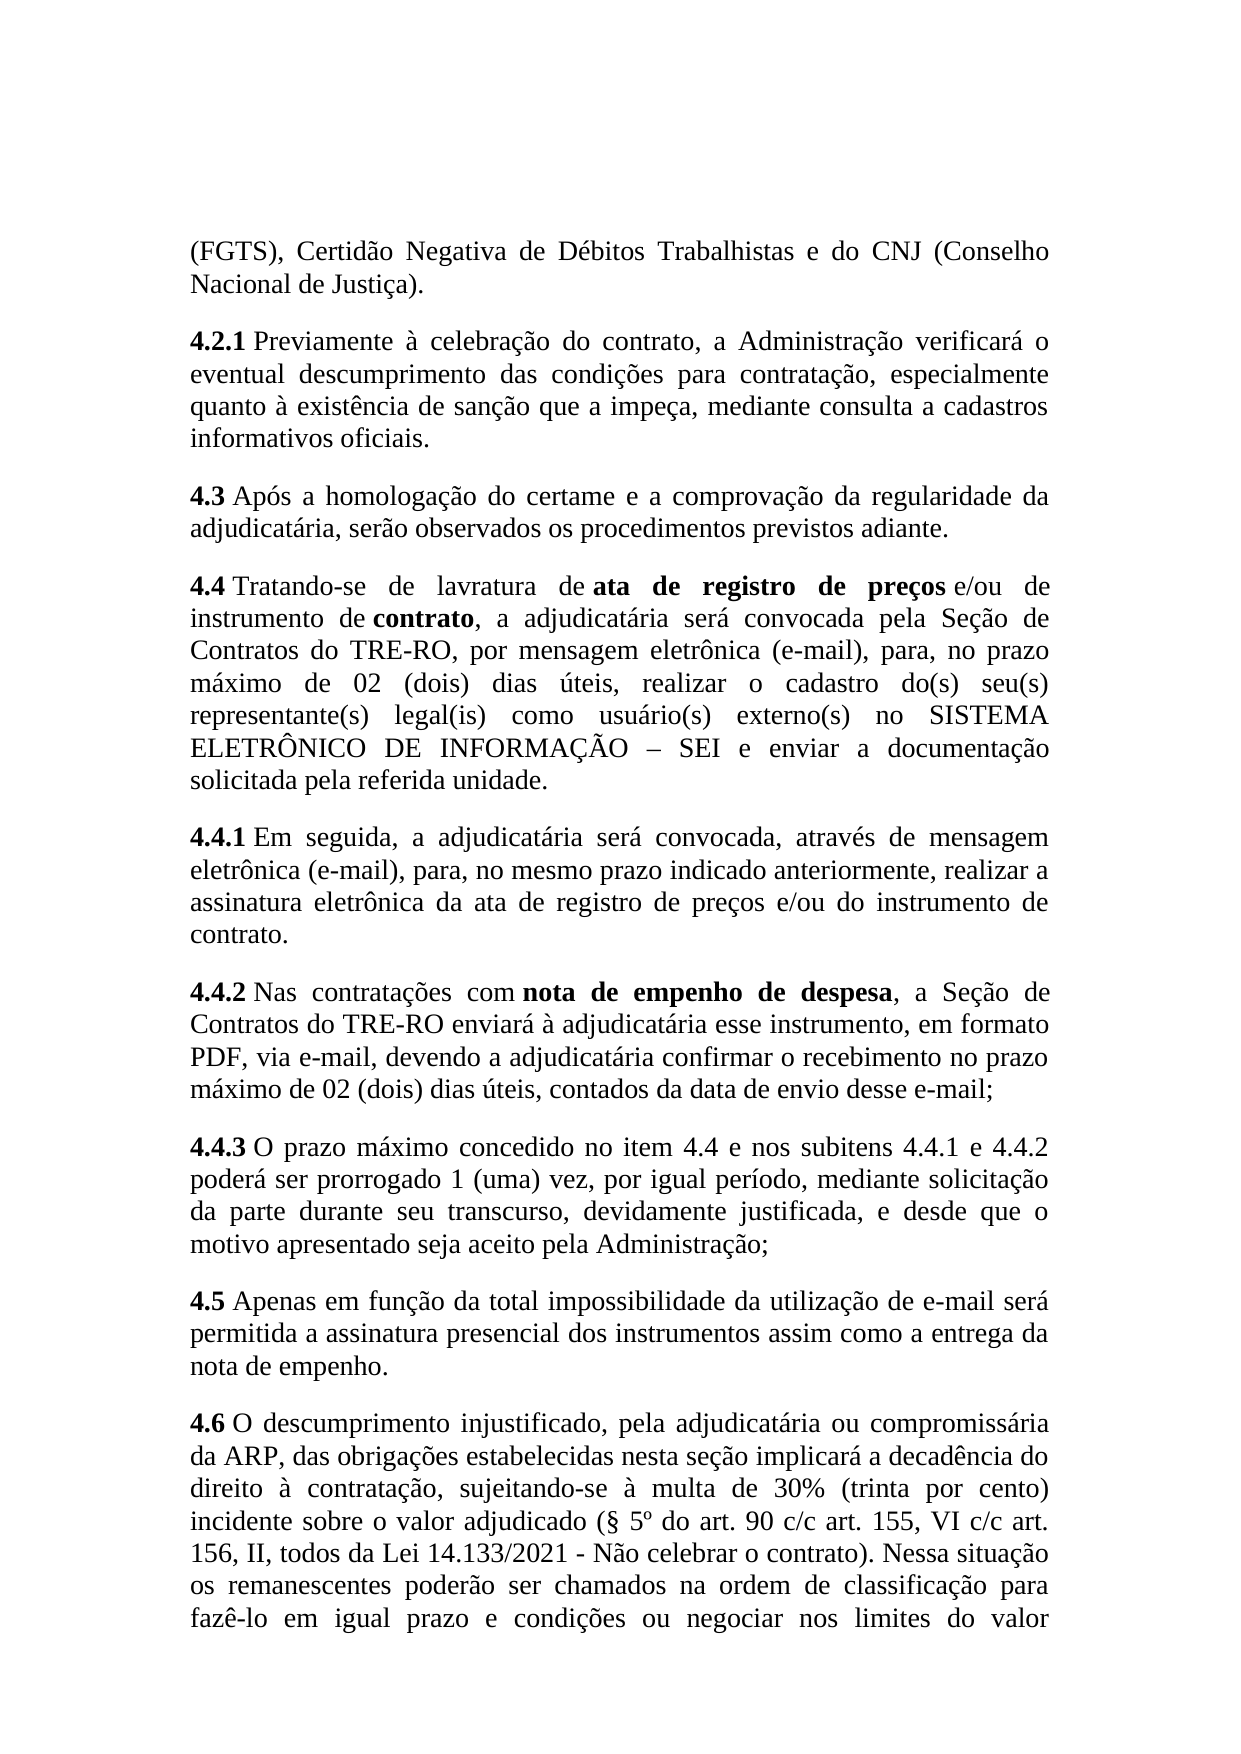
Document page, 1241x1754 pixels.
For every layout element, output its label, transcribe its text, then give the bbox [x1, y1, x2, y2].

text 4.5 Apenas em função da total impossibilidade da utilização de e-mail será permitida a assinatura presencial dos instrumentos assim como a entrega da nota de empenho. [190, 1284, 1051, 1381]
text 4.2.1 Previamente à celebração do contrato, a Administração verificará o eventual descumprimento das condições para contratação, especialmente quanto à existência de sanção que a impeça, mediante consulta a cadastros informativos oficiais. [190, 324, 1051, 454]
text 4.4 Tratando-se de lavratura de ata de registro de preços e/ou de instrumento de contrato, a adjudicatária será convocada pela Seção de Contratos do TRE-RO, por mensagem eletrônica (e-mail), para, no prazo máximo de 02 (dois) dias úteis, realizar o cadastro do(s) seu(s) representante(s) legal(is) como usuário(s) externo(s) no SISTEMA ELETRÔNICO DE INFORMAÇÃO – SEI e enviar a documentação solicitada pela referida unidade. [190, 569, 1051, 795]
text 4.3 Após a homologação do certame e a comprovação da regularidade da adjudicatária, serão observados os procedimentos previstos adiante. [190, 479, 1051, 544]
text 4.4.3 O prazo máximo concedido no item 4.4 e nos subitens 4.4.1 e 4.4.2 poderá ser prorrogado 1 (uma) vez, por igual período, mediante solicitação da parte durante seu transcurso, devidamente justificada, e desde que o motivo apresentado seja aceito pela Administração; [190, 1129, 1051, 1259]
text 4.6 O descumprimento injustificado, pela adjudicatária ou compromissária da ARP, das obrigações estabelecidas nesta seção implicará a decadência do direito à contratação, sujeitando-se à multa de 30% (trinta por cento) incidente sobre o valor adjudicado (§ 5º do art. 90 c/c art. 155, VI c/c art. 156, II, todos da Lei 14.133/2021 - Não celebrar o contrato). Nessa situação os remanescentes poderão ser chamados na ordem de classificação para fazê-lo em igual prazo e condições ou negociar nos limites do valor [190, 1406, 1051, 1633]
text 4.4.2 Nas contratações com nota de empenho de despesa, a Seção de Contratos do TRE-RO enviará à adjudicatária esse instrumento, em formato PDF, via e-mail, devendo a adjudicatária confirmar o recebimento no prazo máximo de 02 (dois) dias úteis, contados da data de envio desse e-mail; [190, 975, 1051, 1104]
text (FGTS), Certidão Negativa de Débitos Trabalhistas e do CNJ (Conselho Nacional de Justiça). [190, 234, 1051, 299]
text 4.4.1 Em seguida, a adjudicatária será convocada, através de mensagem eletrônica (e-mail), para, no mesmo prazo indicado anteriormente, realizar a assinatura eletrônica da ata de registro de preços e/ou do instrumento de contrato. [190, 820, 1051, 950]
